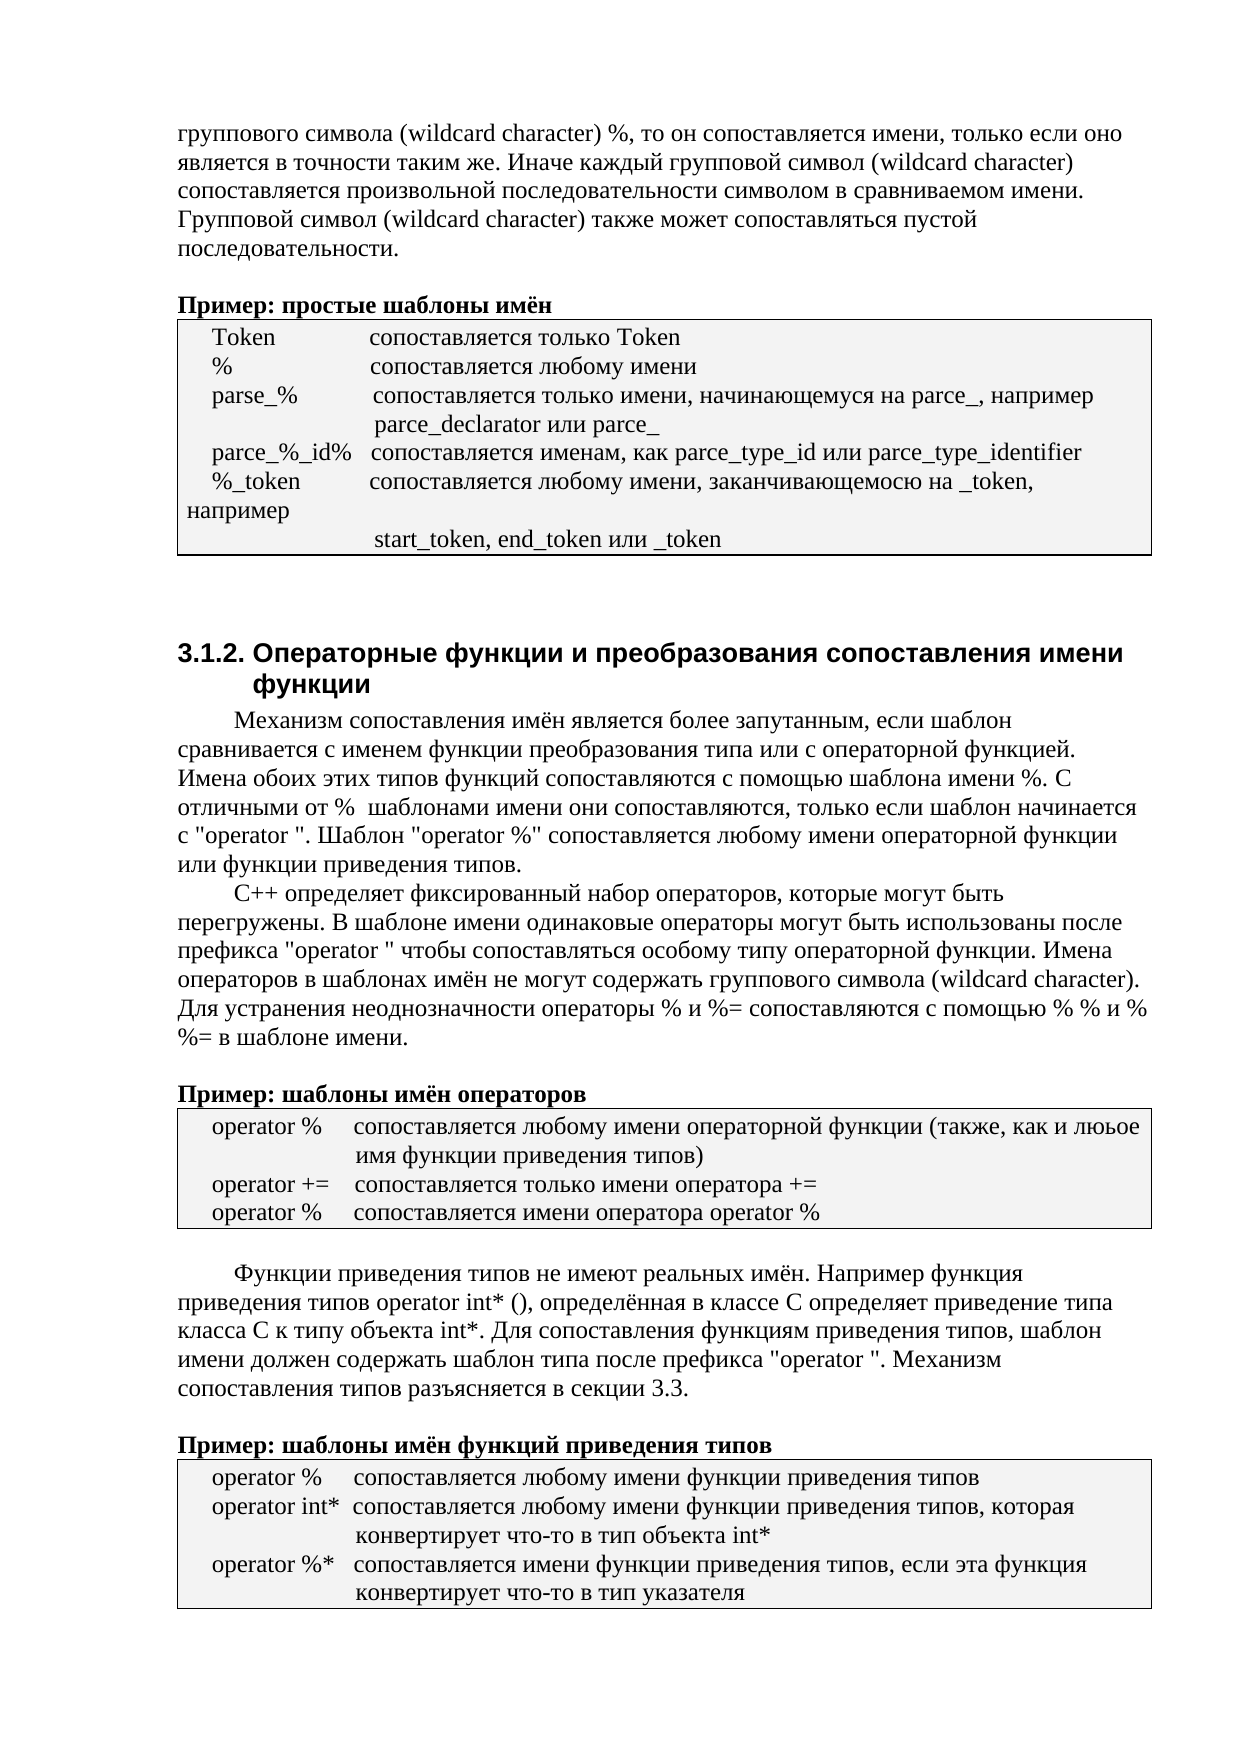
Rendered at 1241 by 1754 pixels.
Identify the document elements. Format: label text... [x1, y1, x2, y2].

text Token сопоставляется только Token [178, 320, 1151, 348]
text конвертирует что-то в тип указателя [178, 1574, 1151, 1608]
text Функции приведения типов не имеют реальных имён. Например функция приведения типов operator int* (), определённая в классе C определяет приведение типа класса C к типу объекта int*. Для сопоставления функциям приведения типов, шаблон имени должен содержать шаблон типа после префикса "operator ". Механизм сопоставления типов разъясняется в секции 3.3. [177, 1258, 1152, 1402]
text operator += сопоставляется только имени оператора += [178, 1166, 1151, 1194]
text конвертирует что-то в тип объекта int* [178, 1517, 1151, 1546]
text operator % сопоставляется любому имени функции приведения типов [178, 1460, 1151, 1488]
text parce_%_id% сопоставляется именам, как parce_type_id или parce_type_identifier [178, 434, 1151, 463]
text start_token, end_token или _token [178, 521, 1151, 554]
text имя функции приведения типов) [178, 1137, 1151, 1166]
text operator % сопоставляется любому имени операторной функции (также, как и люьое [178, 1109, 1151, 1137]
text parce_declarator или parce_ [178, 406, 1151, 434]
text Механизм сопоставления имён является более запутанным, если шаблон сравнивается с именем функции преобразования типа или с операторной функцией. Имена обоих этих типов функций сопоставляются с помощью шаблона имени %. C отличными от % шаблонами имени они сопоставляются, только если шаблон начинается с "operator ". Шаблон "operator %" сопоставляется любому имени операторной функции или функции приведения типов. [177, 706, 1152, 878]
text группового символа (wildcard character) %, то он сопоставляется имени, только если оно является в точности таким же. Иначе каждый групповой символ (wildcard character) сопоставляется произвольной последовательности символом в сравниваемом имени. Групповой символ (wildcard character) также может сопоставляться пустой последовательности. [177, 118, 1152, 262]
text C++ определяет фиксированный набор операторов, которые могут быть перегружены. В шаблоне имени одинаковые операторы могут быть использованы после префикса "operator " чтобы сопоставляться особому типу операторной функции. Имена операторов в шаблонах имён не могут содержать группового символа (wildcard character). Для устранения неоднозначности операторы % и %= сопоставляются с помощью % % и % %= в шаблоне имени. [177, 878, 1152, 1051]
text operator %* сопоставляется имени функции приведения типов, если эта функция [178, 1546, 1151, 1574]
text operator int* сопоставляется любому имени функции приведения типов, которая [178, 1488, 1151, 1517]
text Пример: простые шаблоны имён [177, 291, 1152, 319]
text % сопоставляется любому имени [178, 348, 1151, 377]
subtitle 3.1.2. Операторные функции и преобразования сопоставления имени функции [177, 637, 1152, 699]
text Пример: шаблоны имён операторов [177, 1079, 1152, 1108]
text %_token сопоставляется любому имени, заканчивающемосю на _token, например [178, 463, 1151, 521]
text operator % сопоставляется имени оператора operator % [178, 1194, 1151, 1228]
text Пример: шаблоны имён функций приведения типов [177, 1431, 1152, 1459]
text parse_% сопоставляется только имени, начинающемуся на parce_, например [178, 377, 1151, 406]
